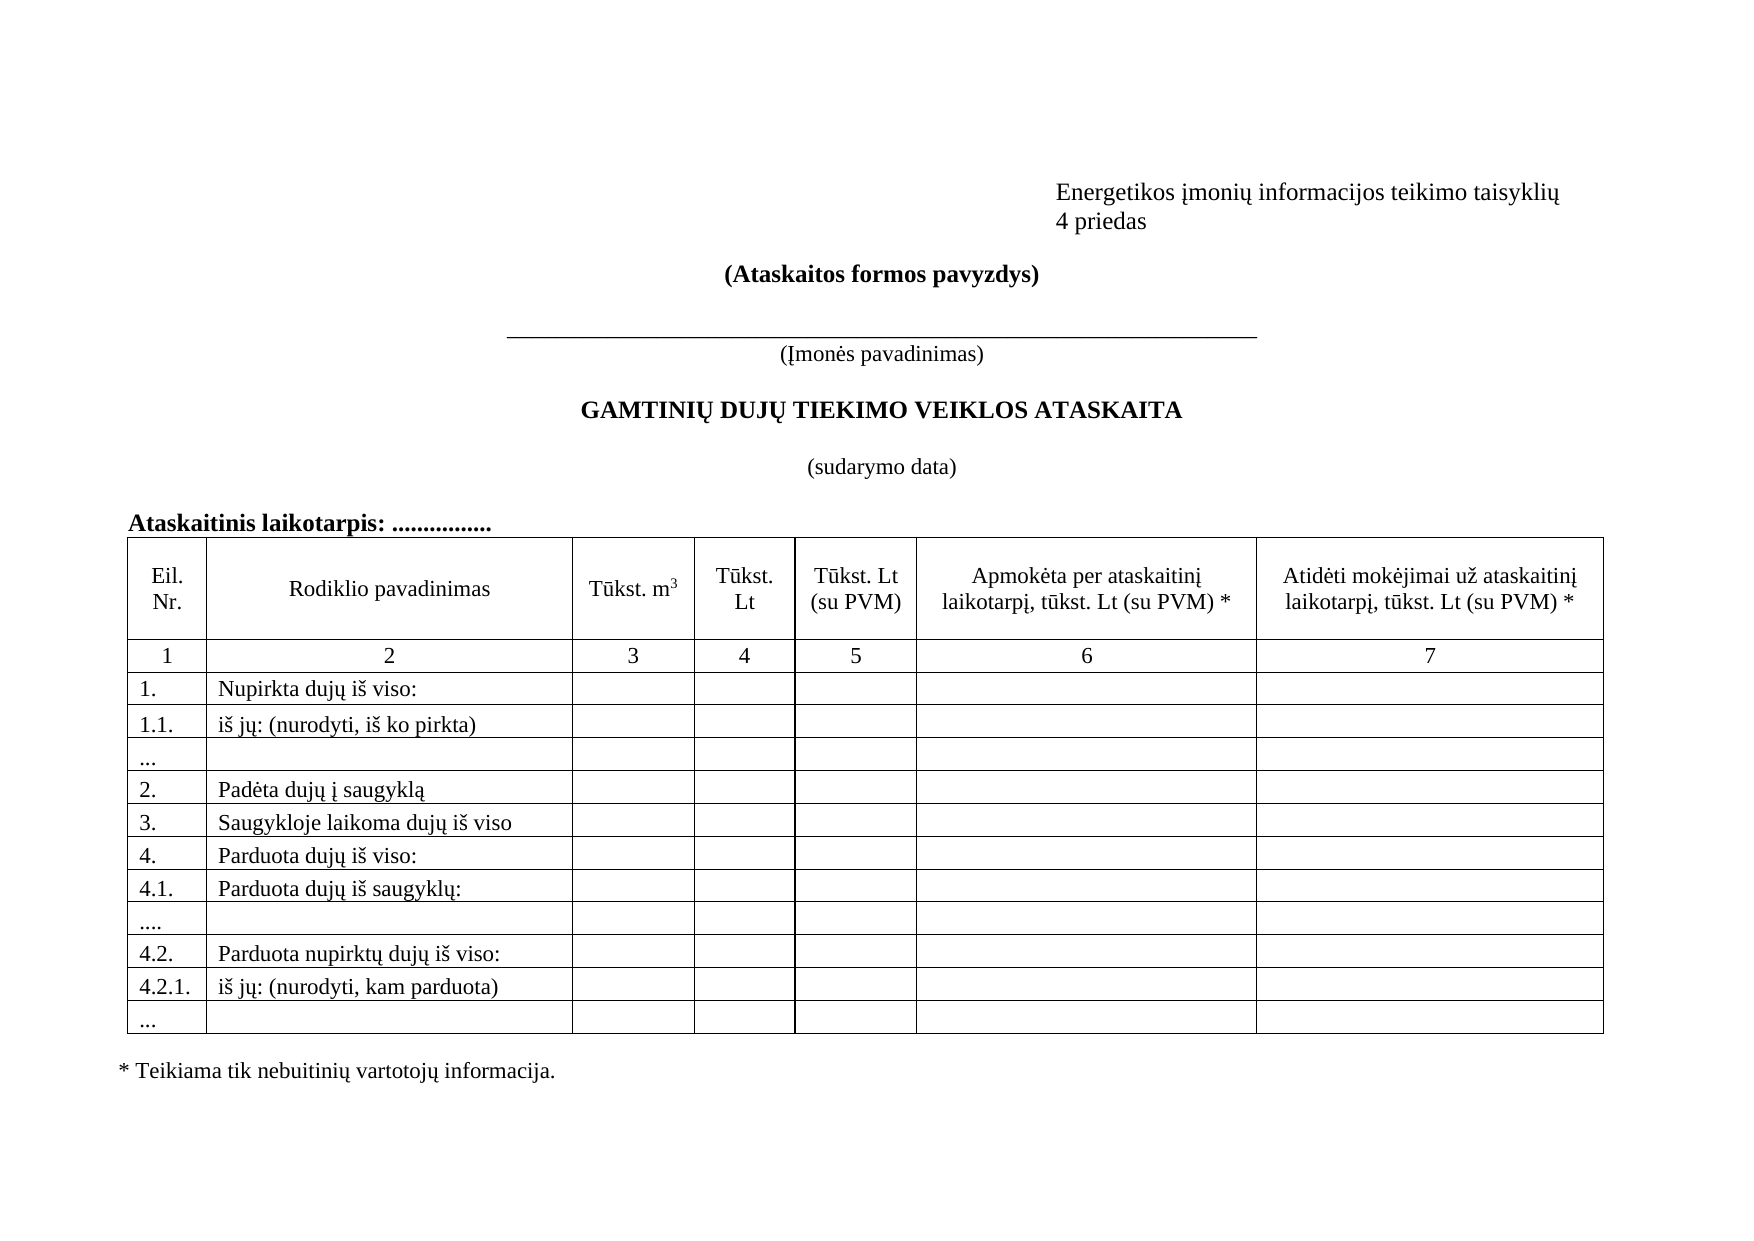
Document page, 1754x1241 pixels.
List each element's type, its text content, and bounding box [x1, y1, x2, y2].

text Ataskaitinis laikotarpis: ................ [128, 508, 1636, 537]
table_cell 4.1. [128, 870, 206, 901]
table_cell [1257, 771, 1603, 803]
text (Įmonės pavadinimas) [128, 340, 1636, 367]
table_cell 6 [917, 640, 1256, 672]
table_cell 4.2.1. [128, 968, 206, 1000]
text (Ataskaitos formos pavyzdys) [128, 259, 1636, 287]
table_cell [695, 837, 794, 868]
table_cell [917, 968, 1256, 1000]
table_cell [917, 902, 1256, 934]
table_cell [917, 837, 1256, 868]
table_cell [1257, 870, 1603, 901]
table_cell ... [128, 1001, 206, 1032]
table_cell Padėta dujų į saugyklą [207, 771, 572, 803]
table_cell [796, 902, 916, 934]
table_cell [1257, 837, 1603, 868]
table_cell 2. [128, 771, 206, 803]
table_cell [917, 935, 1256, 967]
table_cell 5 [796, 640, 916, 672]
table_cell 3. [128, 804, 206, 836]
table_cell iš jų: (nurodyti, iš ko pirkta) [207, 705, 572, 737]
table_cell 1.1. [128, 705, 206, 737]
table_cell [573, 804, 694, 836]
table_cell [1257, 804, 1603, 836]
table_cell Parduota dujų iš saugyklų: [207, 870, 572, 901]
table_header Rodiklio pavadinimas [207, 538, 572, 639]
table_cell [573, 771, 694, 803]
table_cell [573, 1001, 694, 1032]
text GAMTINIŲ DUJŲ TIEKIMO VEIKLOS ATASKAITA [128, 395, 1636, 424]
text * Teikiama tik nebuitinių vartotojų informacija. [118, 1058, 1636, 1084]
table_cell [207, 902, 572, 934]
table_header Tūkst. Lt (su PVM) [796, 538, 916, 639]
table_cell [573, 935, 694, 967]
table_cell [573, 968, 694, 1000]
table_cell [1257, 1001, 1603, 1032]
text 4 priedas [1056, 206, 1636, 235]
table_cell [796, 1001, 916, 1032]
table_cell [695, 870, 794, 901]
table_cell [796, 837, 916, 868]
table_cell [796, 870, 916, 901]
table_cell [695, 738, 794, 770]
table_cell [796, 935, 916, 967]
table_cell [1257, 968, 1603, 1000]
table_cell [917, 771, 1256, 803]
table_cell 4.2. [128, 935, 206, 967]
table_cell [796, 673, 916, 704]
table_cell [1257, 705, 1603, 737]
table_cell [796, 804, 916, 836]
table_cell [695, 673, 794, 704]
table_cell [573, 705, 694, 737]
table_cell .... [128, 902, 206, 934]
table_cell [917, 804, 1256, 836]
table_cell [573, 738, 694, 770]
table_cell 4 [695, 640, 794, 672]
table_header Atidėti mokėjimai už ataskaitinį laikotarpį, tūkst. Lt (su PVM) * [1257, 538, 1603, 639]
table_cell [573, 902, 694, 934]
table_cell [695, 968, 794, 1000]
table_cell Saugykloje laikoma dujų iš viso [207, 804, 572, 836]
table_cell 1. [128, 673, 206, 704]
table_cell [1257, 935, 1603, 967]
table_header Apmokėta per ataskaitinį laikotarpį, tūkst. Lt (su PVM) * [917, 538, 1256, 639]
table_cell Parduota nupirktų dujų iš viso: [207, 935, 572, 967]
table_cell [1257, 673, 1603, 704]
table_cell [573, 870, 694, 901]
text ____________________________________________________________ [128, 312, 1636, 340]
table_cell iš jų: (nurodyti, kam parduota) [207, 968, 572, 1000]
table_cell [796, 705, 916, 737]
table_cell 1 [128, 640, 206, 672]
table_cell [917, 673, 1256, 704]
table_cell [796, 968, 916, 1000]
table_cell [1257, 738, 1603, 770]
table_cell 7 [1257, 640, 1603, 672]
table_cell 4. [128, 837, 206, 868]
text (sudarymo data) [128, 453, 1636, 479]
table_cell 2 [207, 640, 572, 672]
table_cell [573, 837, 694, 868]
table_cell [695, 902, 794, 934]
table_header Tūkst. Lt [695, 538, 794, 639]
table_cell [695, 705, 794, 737]
table_cell 3 [573, 640, 694, 672]
table_cell [573, 673, 694, 704]
table_cell [695, 771, 794, 803]
table_cell [796, 738, 916, 770]
table_cell [796, 771, 916, 803]
table_header Eil. Nr. [128, 538, 206, 639]
table_cell [695, 1001, 794, 1032]
table_cell [917, 705, 1256, 737]
table_cell [207, 738, 572, 770]
table_cell [207, 1001, 572, 1032]
table_header Tūkst. m3 [573, 538, 694, 639]
table_cell [917, 738, 1256, 770]
text Energetikos įmonių informacijos teikimo taisyklių [1056, 177, 1636, 206]
table_cell [1257, 902, 1603, 934]
table_cell [917, 870, 1256, 901]
table_cell [695, 935, 794, 967]
table_cell [695, 804, 794, 836]
table_cell Nupirkta dujų iš viso: [207, 673, 572, 704]
table_cell [917, 1001, 1256, 1032]
table_cell ... [128, 738, 206, 770]
table_cell Parduota dujų iš viso: [207, 837, 572, 868]
